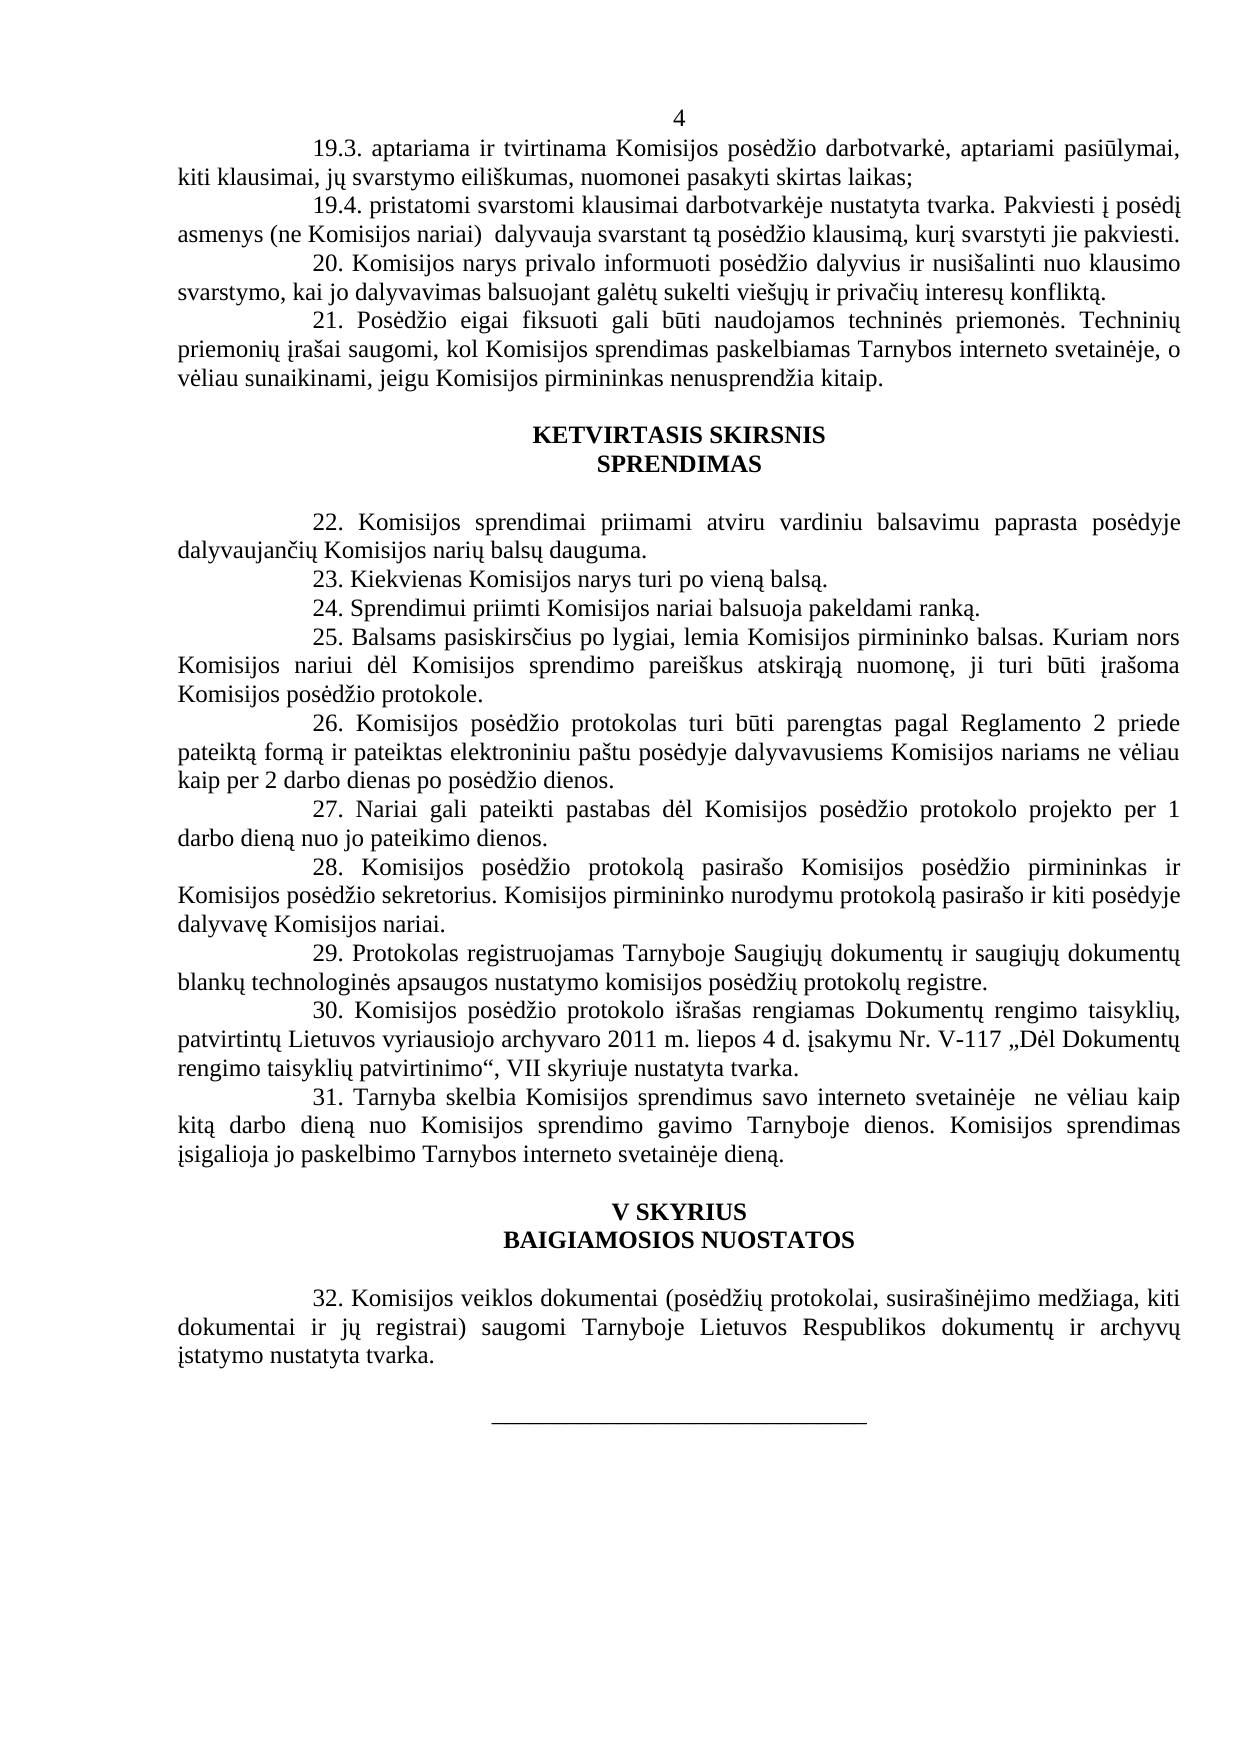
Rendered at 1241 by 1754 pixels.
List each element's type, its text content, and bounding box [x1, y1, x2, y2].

text 19.4. pristatomi svarstomi klausimai darbotvarkėje nustatyta tvarka. Pakviesti į posėdį asmenys (ne Komisijos nariai) dalyvauja svarstant tą posėdžio klausimą, kurį svarstyti jie pakviesti. [177, 190, 1181, 248]
text 27. Nariai gali pateikti pastabas dėl Komisijos posėdžio protokolo projekto per 1 darbo dieną nuo jo pateikimo dienos. [177, 794, 1181, 852]
text ______________________________ [177, 1398, 1181, 1427]
text 32. Komisijos veiklos dokumentai (posėdžių protokolai, susirašinėjimo medžiaga, kiti dokumentai ir jų registrai) saugomi Tarnyboje Lietuvos Respublikos dokumentų ir archyvų įstatymo nustatyta tvarka. [177, 1283, 1181, 1369]
text 23. Kiekvienas Komisijos narys turi po vieną balsą. [177, 564, 1181, 593]
text 31. Tarnyba skelbia Komisijos sprendimus savo interneto svetainėje ne vėliau kaip kitą darbo dieną nuo Komisijos sprendimo gavimo Tarnyboje dienos. Komisijos sprendimas įsigalioja jo paskelbimo Tarnybos interneto svetainėje dieną. [177, 1082, 1181, 1168]
text 20. Komisijos narys privalo informuoti posėdžio dalyvius ir nusišalinti nuo klausimo svarstymo, kai jo dalyvavimas balsuojant galėtų sukelti viešųjų ir privačių interesų konfliktą. [177, 248, 1181, 305]
text V SKYRIUS [177, 1197, 1181, 1225]
text 29. Protokolas registruojamas Tarnyboje Saugiųjų dokumentų ir saugiųjų dokumentų blankų technologinės apsaugos nustatymo komisijos posėdžių protokolų registre. [177, 938, 1181, 995]
text 26. Komisijos posėdžio protokolas turi būti parengtas pagal Reglamento 2 priede pateiktą formą ir pateiktas elektroniniu paštu posėdyje dalyvavusiems Komisijos nariams ne vėliau kaip per 2 darbo dienas po posėdžio dienos. [177, 708, 1181, 794]
text 30. Komisijos posėdžio protokolo išrašas rengiamas Dokumentų rengimo taisyklių, patvirtintų Lietuvos vyriausiojo archyvaro 2011 m. liepos 4 d. įsakymu Nr. V-117 „Dėl Dokumentų rengimo taisyklių patvirtinimo“, VII skyriuje nustatyta tvarka. [177, 995, 1181, 1082]
text 22. Komisijos sprendimai priimami atviru vardiniu balsavimu paprasta posėdyje dalyvaujančių Komisijos narių balsų dauguma. [177, 507, 1181, 564]
text KETVIRTASIS SKIRSNIS [177, 420, 1181, 449]
text 28. Komisijos posėdžio protokolą pasirašo Komisijos posėdžio pirmininkas ir Komisijos posėdžio sekretorius. Komisijos pirmininko nurodymu protokolą pasirašo ir kiti posėdyje dalyvavę Komisijos nariai. [177, 852, 1181, 938]
text 24. Sprendimui priimti Komisijos nariai balsuoja pakeldami ranką. [177, 593, 1181, 622]
text 19.3. aptariama ir tvirtinama Komisijos posėdžio darbotvarkė, aptariami pasiūlymai, kiti klausimai, jų svarstymo eiliškumas, nuomonei pasakyti skirtas laikas; [177, 133, 1181, 190]
text SPRENDIMAS [177, 449, 1181, 478]
text 21. Posėdžio eigai fiksuoti gali būti naudojamos techninės priemonės. Techninių priemonių įrašai saugomi, kol Komisijos sprendimas paskelbiamas Tarnybos interneto svetainėje, o vėliau sunaikinami, jeigu Komisijos pirmininkas nenusprendžia kitaip. [177, 305, 1181, 392]
text 25. Balsams pasiskirsčius po lygiai, lemia Komisijos pirmininko balsas. Kuriam nors Komisijos nariui dėl Komisijos sprendimo pareiškus atskirąją nuomonę, ji turi būti įrašoma Komisijos posėdžio protokole. [177, 622, 1181, 708]
text BAIGIAMOSIOS NUOSTATOS [177, 1225, 1181, 1254]
